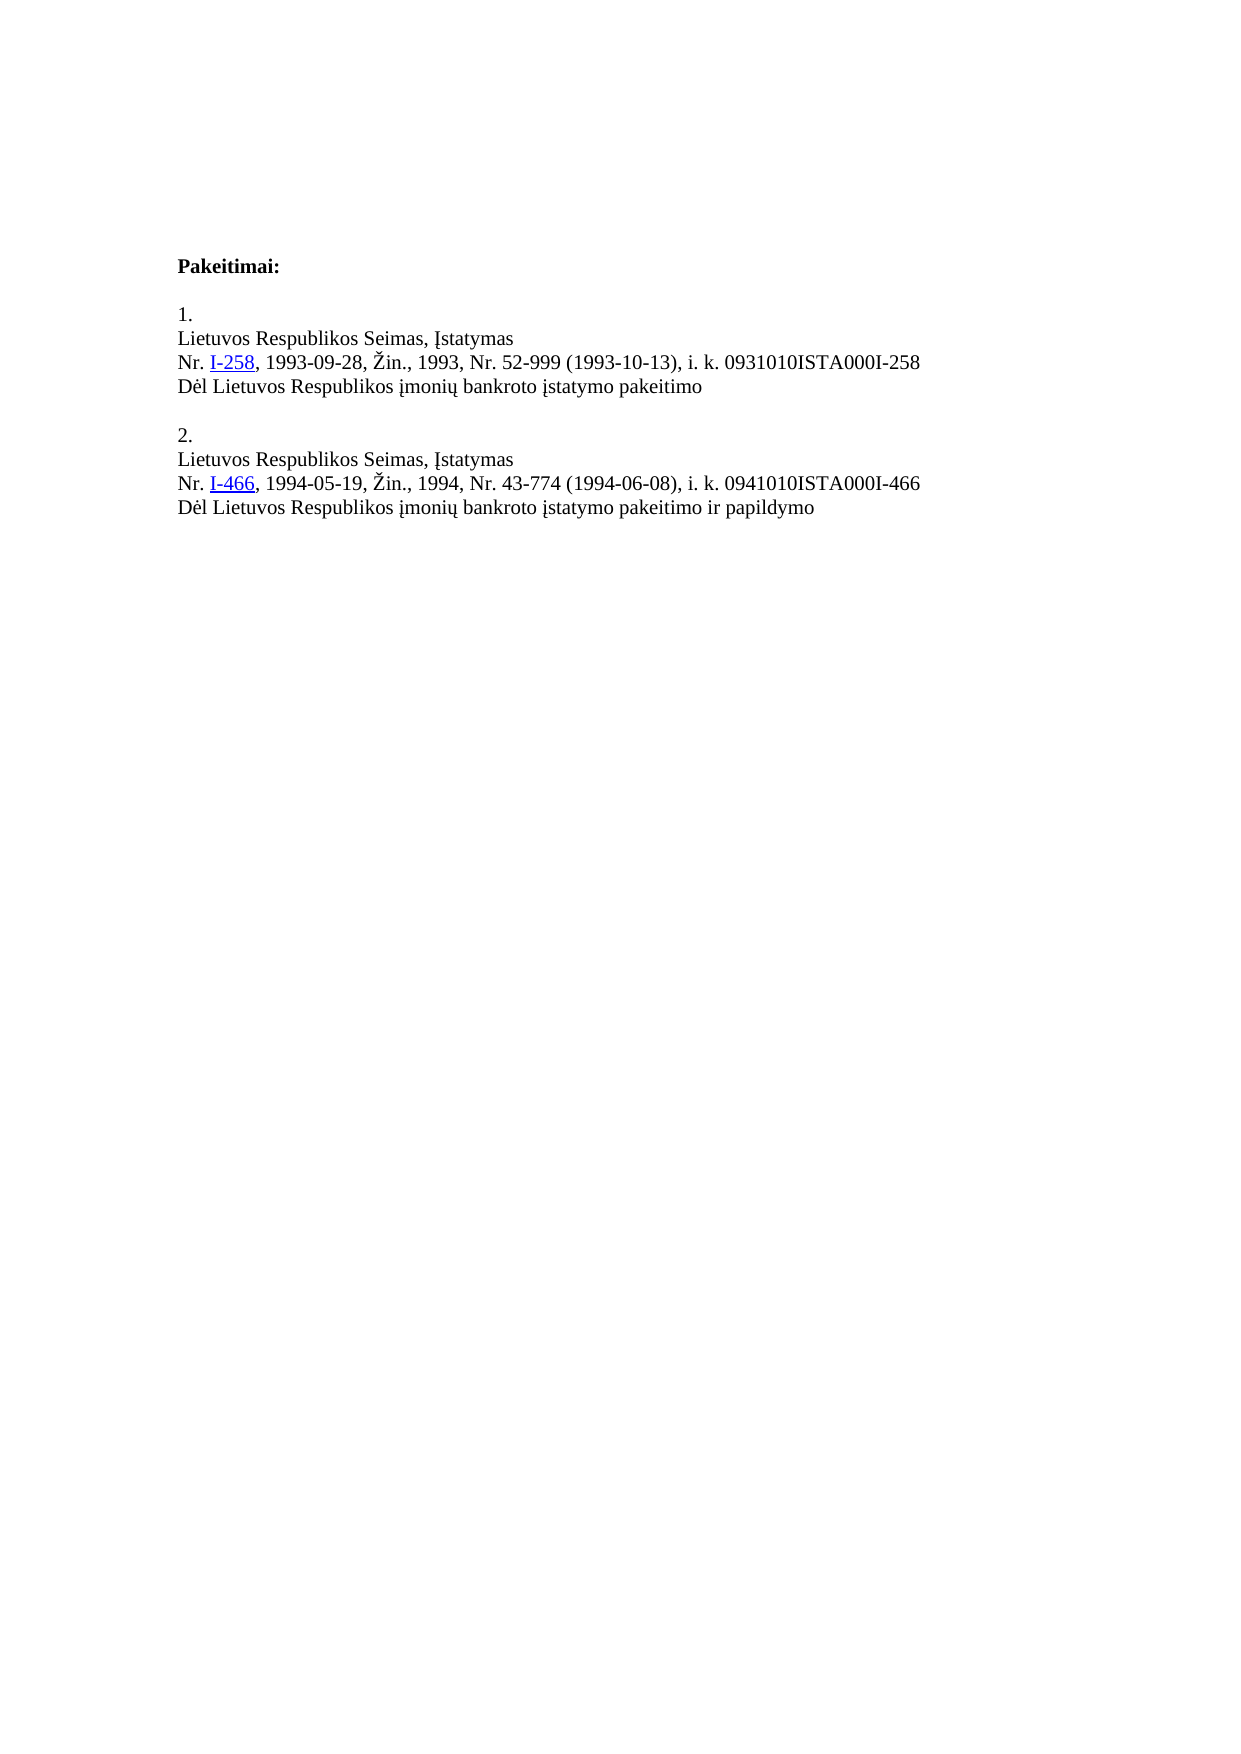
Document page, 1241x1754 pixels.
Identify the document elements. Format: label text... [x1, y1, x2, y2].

text Pakeitimai: [177, 254, 1181, 278]
text Nr. I-258, 1993-09-28, Žin., 1993, Nr. 52-999 (1993-10-13), i. k. 0931010ISTA000I-258 [177, 350, 1181, 374]
text Lietuvos Respublikos Seimas, Įstatymas [177, 326, 1181, 350]
text 2. [177, 422, 1181, 447]
text Lietuvos Respublikos Seimas, Įstatymas [177, 447, 1181, 471]
text Nr. I-466, 1994-05-19, Žin., 1994, Nr. 43-774 (1994-06-08), i. k. 0941010ISTA000I-466 [177, 471, 1181, 495]
text 1. [177, 302, 1181, 326]
text Dėl Lietuvos Respublikos įmonių bankroto įstatymo pakeitimo ir papildymo [177, 495, 1181, 519]
text Dėl Lietuvos Respublikos įmonių bankroto įstatymo pakeitimo [177, 374, 1181, 398]
